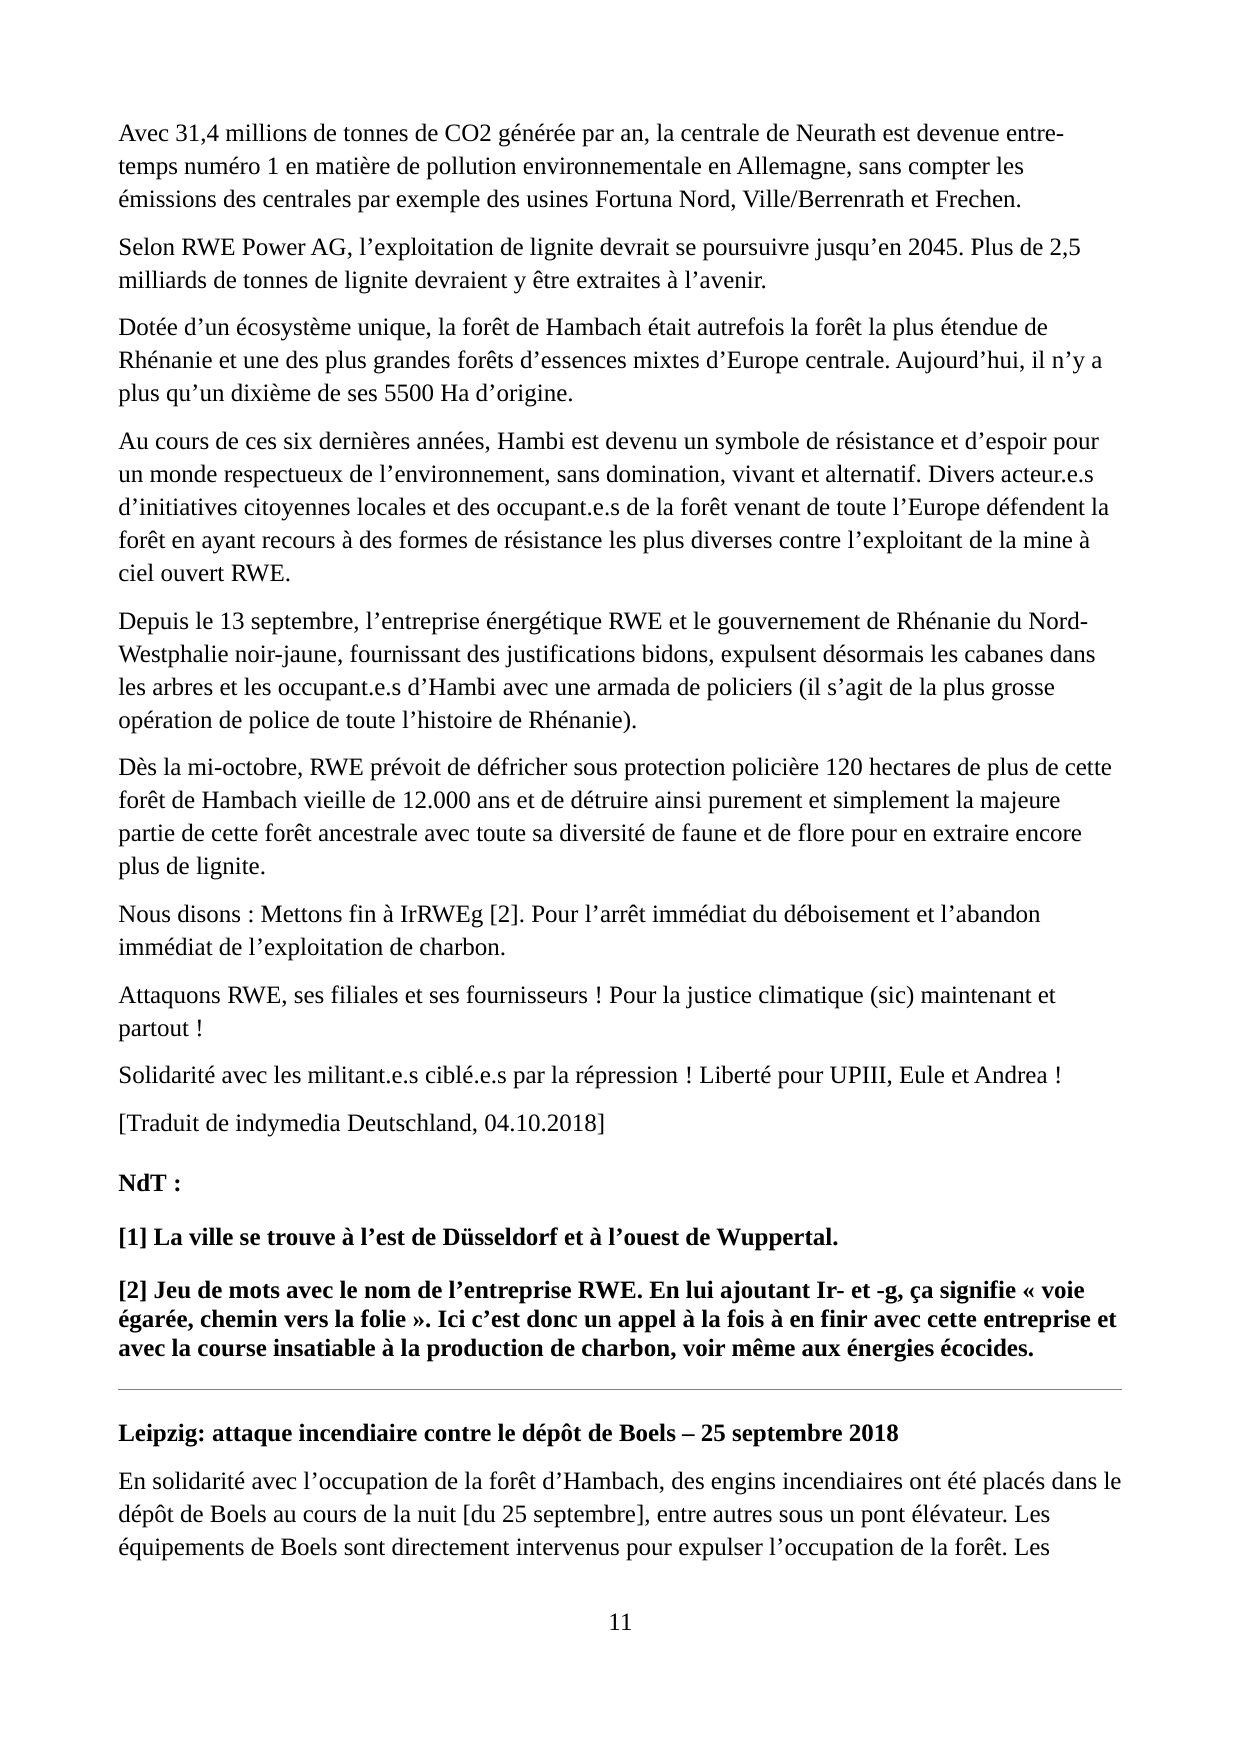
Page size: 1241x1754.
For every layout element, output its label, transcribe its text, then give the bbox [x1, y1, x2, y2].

text Nous disons : Mettons fin à IrRWEg [2]. Pour l’arrêt immédiat du déboisement et l’abandon immédiat de l’exploitation de charbon. [118, 899, 1122, 961]
text [Traduit de indymedia Deutschland, 04.10.2018] [118, 1108, 1122, 1137]
text Attaquons RWE, ses filiales et ses fournisseurs ! Pour la justice climatique (sic) maintenant et partout ! [118, 980, 1122, 1041]
text Au cours de ces six dernières années, Hambi est devenu un symbole de résistance et d’espoir pour un monde respectueux de l’environnement, sans domination, vivant et alternatif. Divers acteur.e.s d’initiatives citoyennes locales et des occupant.e.s de la forêt venant de toute l’Europe défendent la forêt en ayant recours à des formes de résistance les plus diverses contre l’exploitant de la mine à ciel ouvert RWE. [118, 426, 1122, 587]
text Dotée d’un écosystème unique, la forêt de Hambach était autrefois la forêt la plus étendue de Rhénanie et une des plus grandes forêts d’essences mixtes d’Europe centrale. Aujourd’hui, il n’y a plus qu’un dixième de ses 5500 Ha d’origine. [118, 312, 1122, 407]
text Selon RWE Power AG, l’exploitation de lignite devrait se poursuivre jusqu’en 2045. Plus de 2,5 milliards de tonnes de lignite devraient y être extraites à l’avenir. [118, 232, 1122, 293]
text Depuis le 13 septembre, l’entreprise énergétique RWE et le gouvernement de Rhénanie du Nord-Westphalie noir-jaune, fournissant des justifications bidons, expulsent désormais les cabanes dans les arbres et les occupant.e.s d’Hambi avec une armada de policiers (il s’agit de la plus grosse opération de police de toute l’histoire de Rhénanie). [118, 606, 1122, 733]
subtitle [1] La ville se trouve à l’est de Düsseldorf et à l’ouest de Wuppertal. [118, 1222, 1122, 1251]
subtitle NdT : [118, 1168, 1122, 1197]
text Leipzig: attaque incendiaire contre le dépôt de Boels – 25 septembre 2018 [118, 1418, 1122, 1447]
text Avec 31,4 millions de tonnes de CO2 générée par an, la centrale de Neurath est devenue entre-temps numéro 1 en matière de pollution environnementale en Allemagne, sans compter les émissions des centrales par exemple des usines Fortuna Nord, Ville/Berrenrath et Frechen. [118, 118, 1122, 213]
text Dès la mi-octobre, RWE prévoit de défricher sous protection policière 120 hectares de plus de cette forêt de Hambach vieille de 12.000 ans et de détruire ainsi purement et simplement la majeure partie de cette forêt ancestrale avec toute sa diversité de faune et de flore pour en extraire encore plus de lignite. [118, 752, 1122, 880]
text Solidarité avec les militant.e.s ciblé.e.s par la répression ! Liberté pour UPIII, Eule et Andrea ! [118, 1060, 1122, 1089]
text En solidarité avec l’occupation de la forêt d’Hambach, des engins incendiaires ont été placés dans le dépôt de Boels au cours de la nuit [du 25 septembre], entre autres sous un pont élévateur. Les équipements de Boels sont directement intervenus pour expulser l’occupation de la forêt. Les [118, 1466, 1122, 1561]
subtitle [2] Jeu de mots avec le nom de l’entreprise RWE. En lui ajoutant Ir- et -g, ça signifie « voie égarée, chemin vers la folie ». Ici c’est donc un appel à la fois à en finir avec cette entreprise et avec la course insatiable à la production de charbon, voir même aux énergies écocides. [118, 1276, 1122, 1362]
